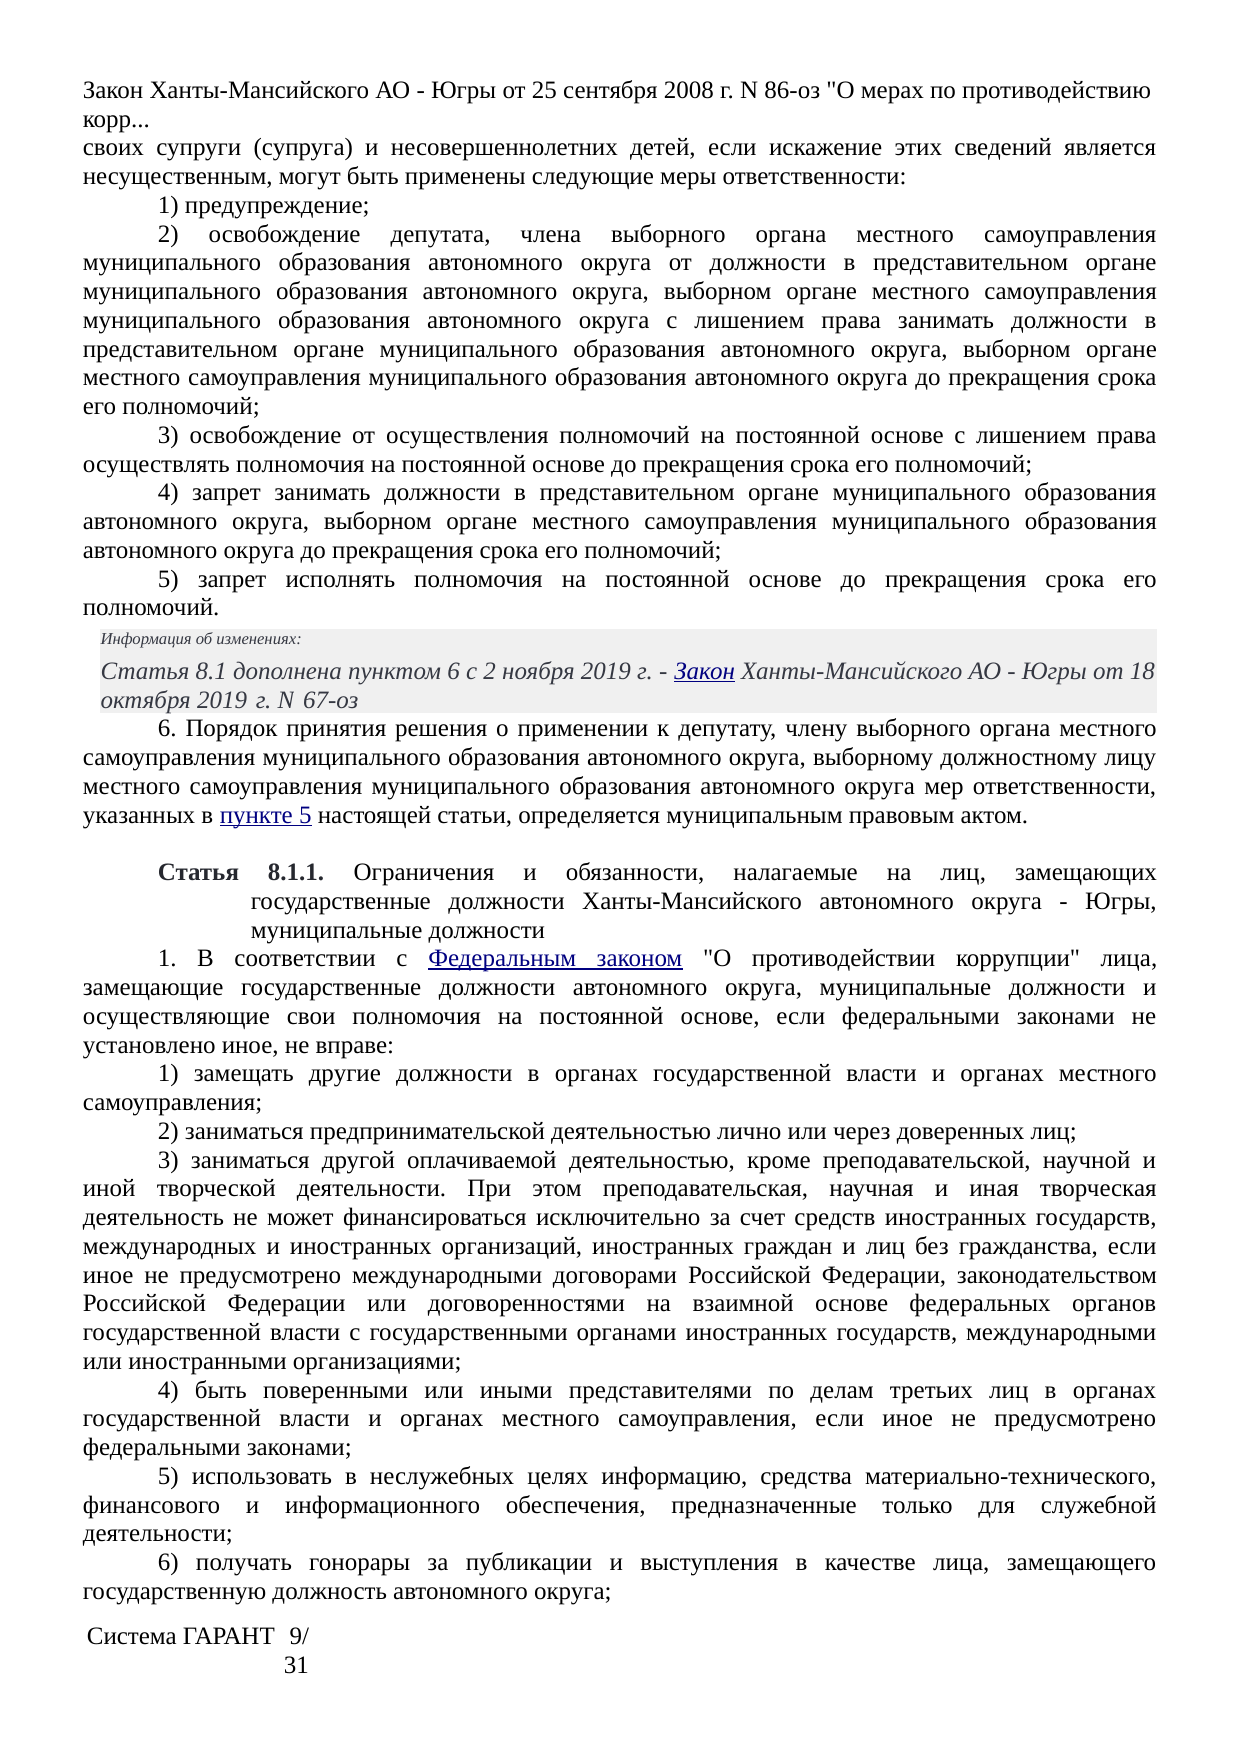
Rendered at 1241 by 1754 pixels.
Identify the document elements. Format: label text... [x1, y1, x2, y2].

text 5) использовать в неслужебных целях информацию, средства материально-технического, финансового и информационного обеспечения, предназначенные только для служебной деятельности; [83, 1461, 1157, 1547]
text 1) предупреждение; [83, 190, 1157, 219]
text 3) заниматься другой оплачиваемой деятельностью, кроме преподавательской, научной и иной творческой деятельности. При этом преподавательская, научная и иная творческая деятельность не может финансироваться исключительно за счет средств иностранных государств, международных и иностранных организаций, иностранных граждан и лиц без гражданства, если иное не предусмотрено международными договорами Российской Федерации, законодательством Российской Федерации или договоренностями на взаимной основе федеральных органов государственной власти с государственными органами иностранных государств, международными или иностранными организациями; [83, 1145, 1157, 1375]
text Информация об изменениях: [303, 629, 1157, 648]
text 1) замещать другие должности в органах государственной власти и органах местного самоуправления; [83, 1058, 1157, 1116]
text Статья 8.1.1. Ограничения и обязанности, налагаемые на лиц, замещающих государственные должности Ханты-Мансийского автономного округа - Югры, муниципальные должности [158, 857, 1157, 943]
text 3) освобождение от осуществления полномочий на постоянной основе с лишением права осуществлять полномочия на постоянной основе до прекращения срока его полномочий; [83, 420, 1157, 477]
text 2) заниматься предпринимательской деятельностью лично или через доверенных лиц; [83, 1116, 1157, 1145]
text 6. Порядок принятия решения о применении к депутату, члену выборного органа местного самоуправления муниципального образования автономного округа, выборному должностному лицу местного самоуправления муниципального образования автономного округа мер ответственности, указанных в пункте 5 настоящей статьи, определяется муниципальным правовым актом. [83, 713, 1157, 828]
text 6) получать гонорары за публикации и выступления в качестве лица, замещающего государственную должность автономного округа; [83, 1547, 1157, 1605]
text 5) запрет исполнять полномочия на постоянной основе до прекращения срока его полномочий. [83, 564, 1157, 621]
text своих супруги (супруга) и несовершеннолетних детей, если искажение этих сведений является несущественным, могут быть применены следующие меры ответственности: [83, 132, 1157, 190]
text 4) быть поверенными или иными представителями по делам третьих лиц в органах государственной власти и органах местного самоуправления, если иное не предусмотрено федеральными законами; [83, 1375, 1157, 1461]
text 2) освобождение депутата, члена выборного органа местного самоуправления муниципального образования автономного округа от должности в представительном органе муниципального образования автономного округа, выборном органе местного самоуправления муниципального образования автономного округа с лишением права занимать должности в представительном органе муниципального образования автономного округа, выборном органе местного самоуправления муниципального образования автономного округа до прекращения срока его полномочий; [83, 219, 1157, 420]
text 1. В соответствии с Федеральным законом "О противодействии коррупции" лица, замещающие государственные должности автономного округа, муниципальные должности и осуществляющие свои полномочия на постоянной основе, если федеральными законами не установлено иное, не вправе: [83, 943, 1157, 1058]
text 4) запрет занимать должности в представительном органе муниципального образования автономного округа, выборном органе местного самоуправления муниципального образования автономного округа до прекращения срока его полномочий; [83, 477, 1157, 564]
text Статья 8.1 дополнена пунктом 6 с 2 ноября 2019 г. - Закон Ханты-Мансийского АО - Югры от 18 октября 2019 г. N 67-оз [361, 682, 1157, 713]
